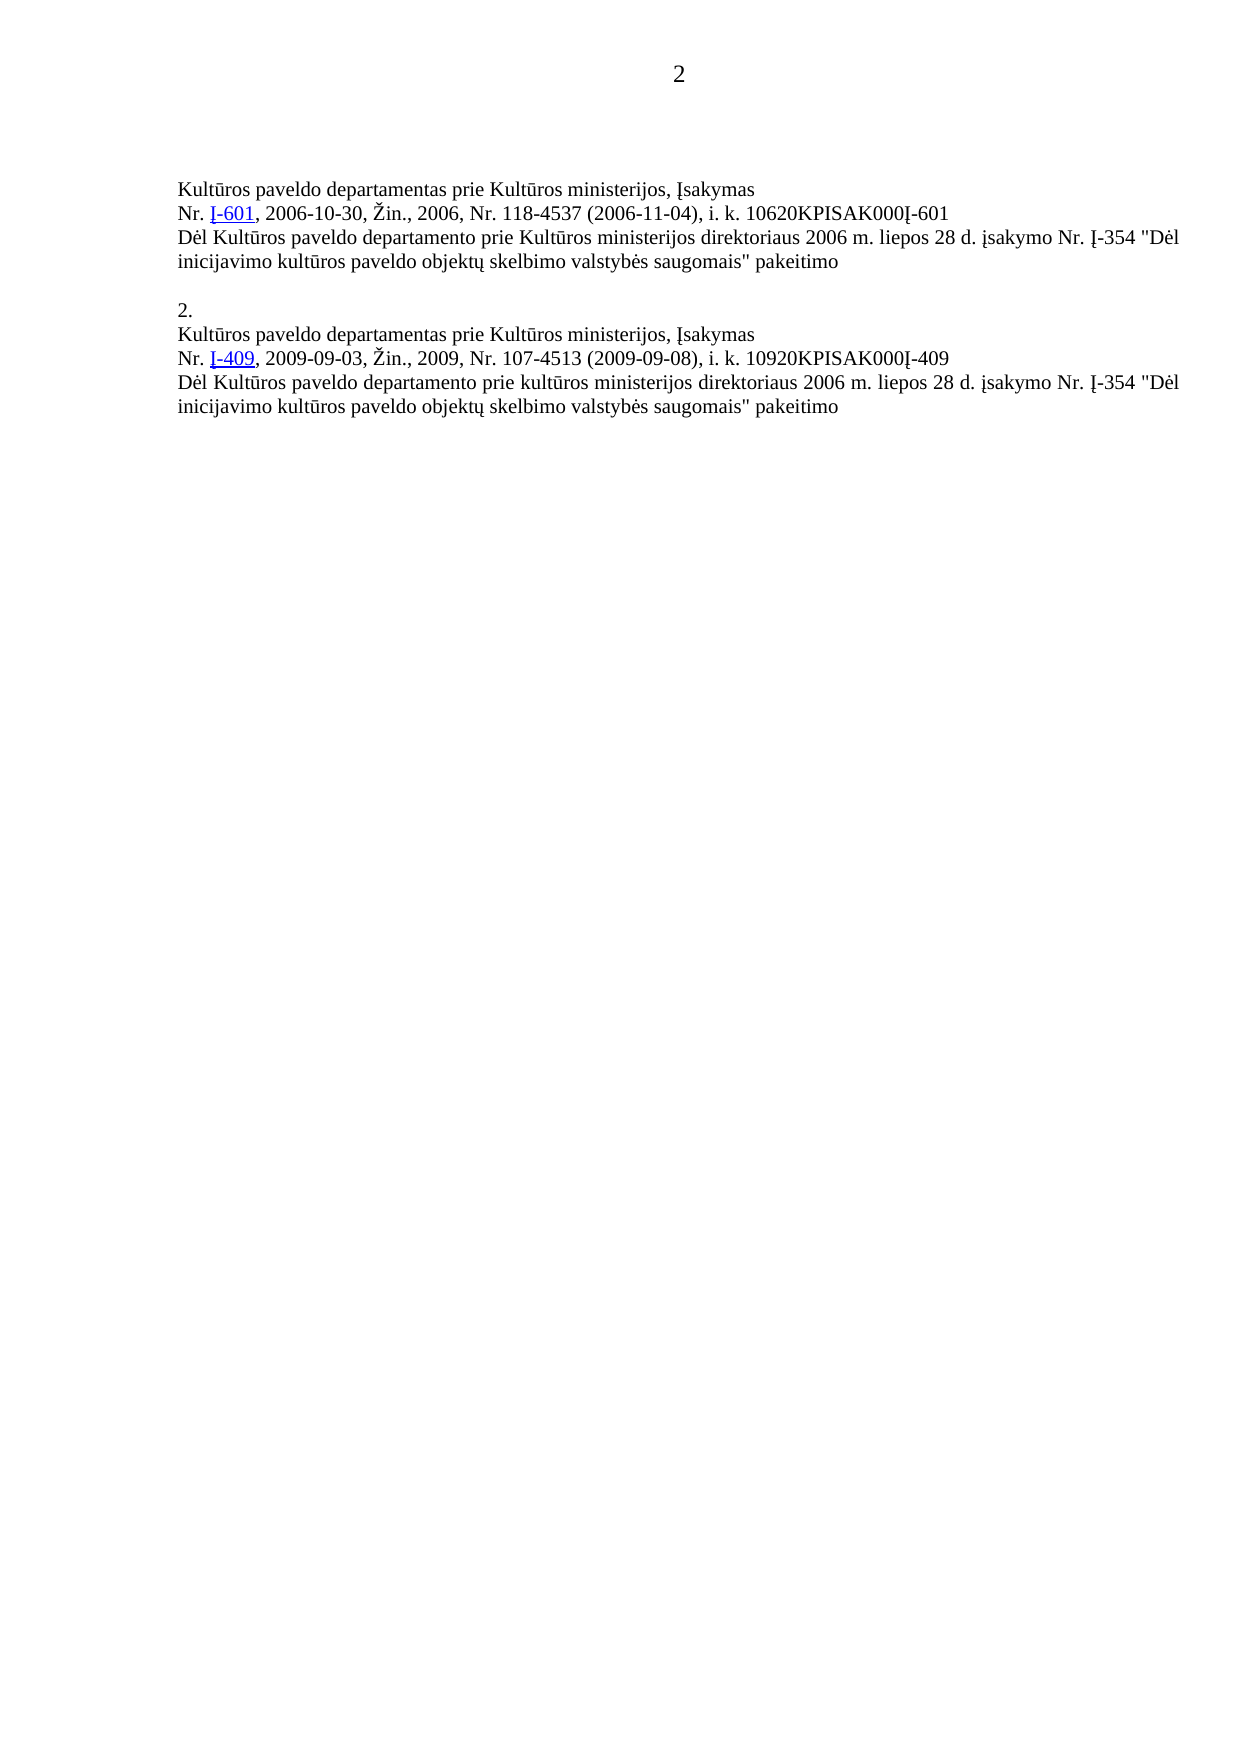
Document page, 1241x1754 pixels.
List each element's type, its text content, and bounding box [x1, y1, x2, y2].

text Kultūros paveldo departamentas prie Kultūros ministerijos, Įsakymas [177, 177, 1181, 201]
text Dėl Kultūros paveldo departamento prie Kultūros ministerijos direktoriaus 2006 m. liepos 28 d. įsakymo Nr. Į-354 "Dėl inicijavimo kultūros paveldo objektų skelbimo valstybės saugomais" pakeitimo [177, 225, 1181, 273]
text 2. [177, 297, 1181, 322]
text Nr. Į-601, 2006-10-30, Žin., 2006, Nr. 118-4537 (2006-11-04), i. k. 10620KPISAK000Į-601 [177, 201, 1181, 225]
text Dėl Kultūros paveldo departamento prie kultūros ministerijos direktoriaus 2006 m. liepos 28 d. įsakymo Nr. Į-354 "Dėl inicijavimo kultūros paveldo objektų skelbimo valstybės saugomais" pakeitimo [177, 370, 1181, 418]
text Kultūros paveldo departamentas prie Kultūros ministerijos, Įsakymas [177, 322, 1181, 346]
text Nr. Į-409, 2009-09-03, Žin., 2009, Nr. 107-4513 (2009-09-08), i. k. 10920KPISAK000Į-409 [177, 346, 1181, 370]
